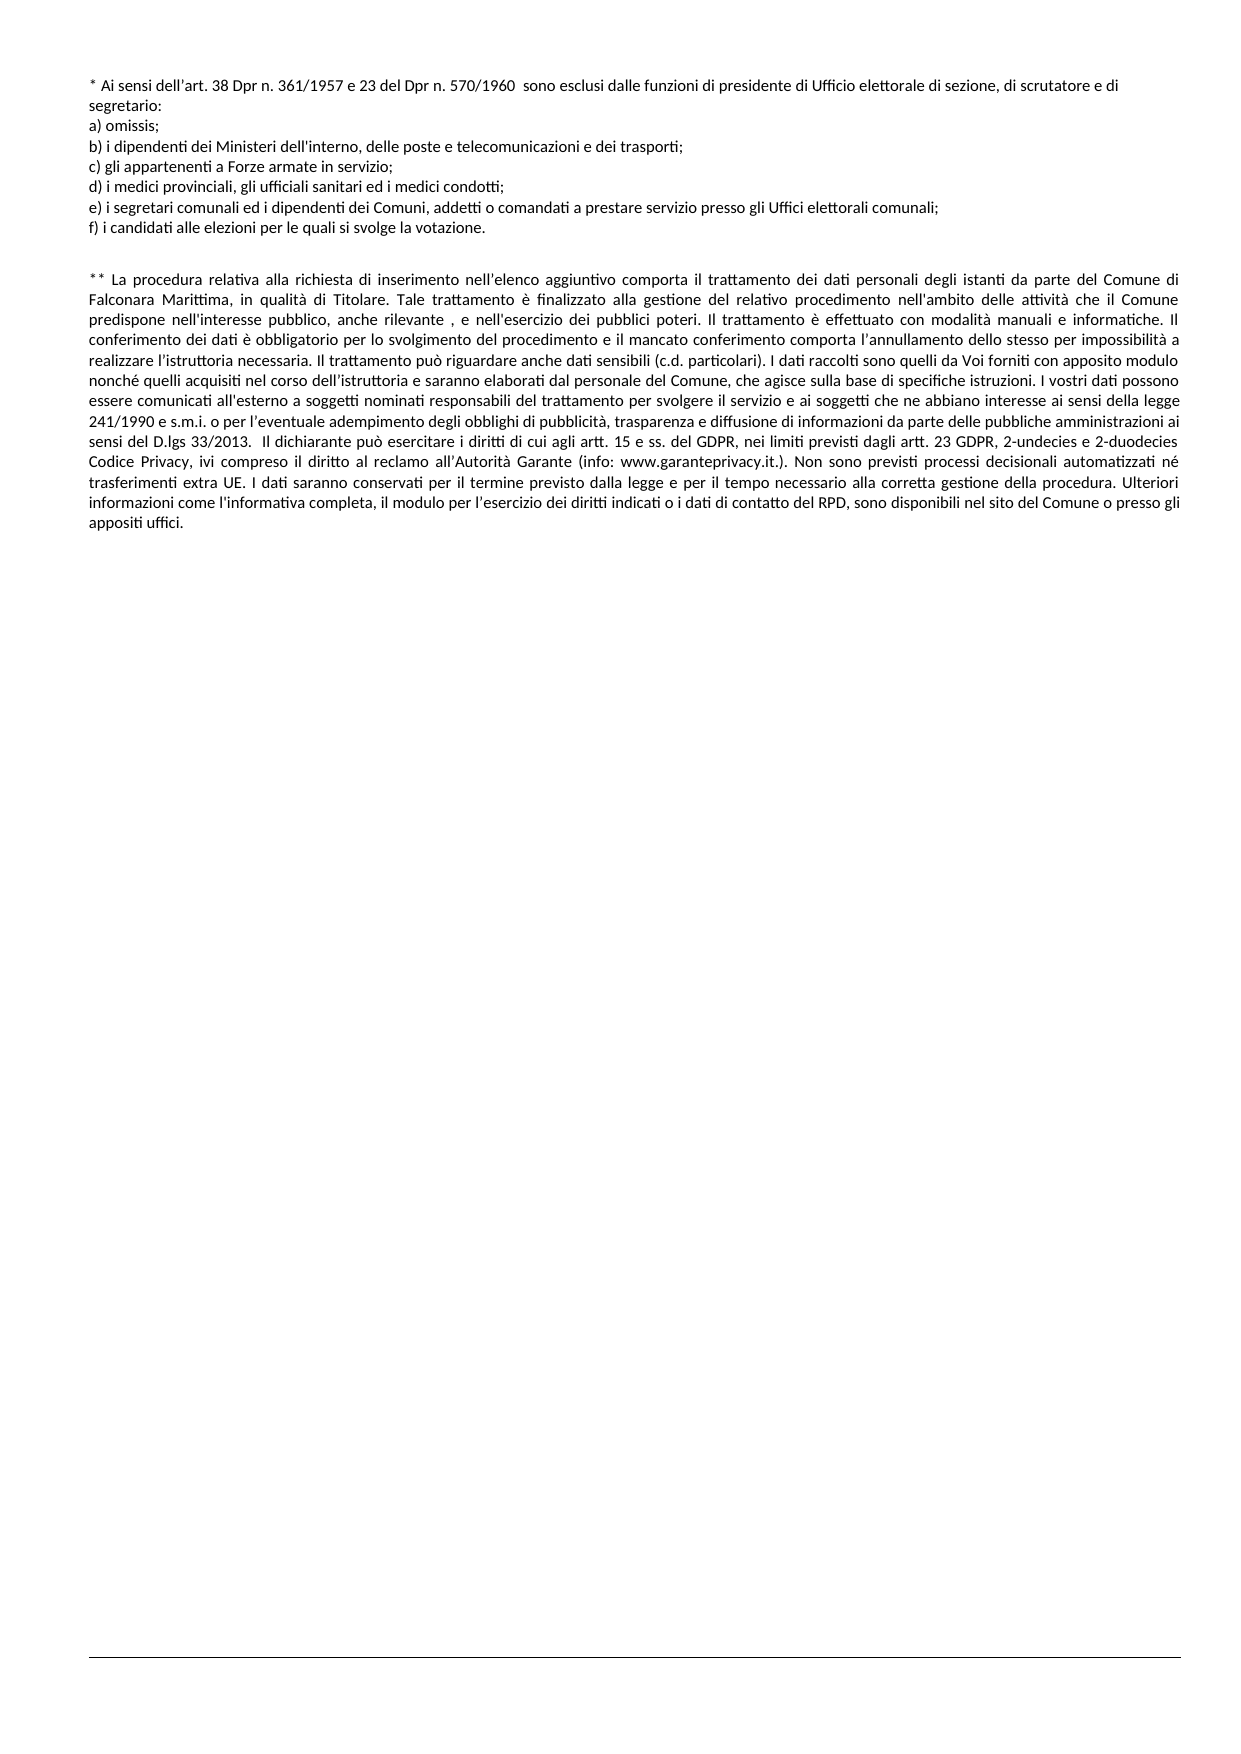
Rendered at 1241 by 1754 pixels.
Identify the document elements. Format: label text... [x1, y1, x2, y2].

text b) i dipendenti dei Ministeri dell'interno, delle poste e telecomunicazioni e dei trasporti; [89, 136, 1181, 156]
text d) i medici provinciali, gli ufficiali sanitari ed i medici condotti; [89, 177, 1181, 197]
text e) i segretari comunali ed i dipendenti dei Comuni, addetti o comandati a prestare servizio presso gli Uffici elettorali comunali; [89, 197, 1181, 217]
text c) gli appartenenti a Forze armate in servizio; [89, 156, 1181, 177]
text * Ai sensi dell’art. 38 Dpr n. 361/1957 e 23 del Dpr n. 570/1960 sono esclusi dalle funzioni di presidente di Ufficio elettorale di sezione, di scrutatore e di segretario: [89, 75, 1181, 116]
text a) omissis; [89, 116, 1181, 136]
text ** La procedura relativa alla richiesta di inserimento nell’elenco aggiuntivo comporta il trattamento dei dati personali degli istanti da parte del Comune di Falconara Marittima, in qualità di Titolare. Tale trattamento è finalizzato alla gestione del relativo procedimento nell'ambito delle attività che il Comune predispone nell'interesse pubblico, anche rilevante , e nell'esercizio dei pubblici poteri. Il trattamento è effettuato con modalità manuali e informatiche. Il conferimento dei dati è obbligatorio per lo svolgimento del procedimento e il mancato conferimento comporta l’annullamento dello stesso per impossibilità a realizzare l’istruttoria necessaria. Il trattamento può riguardare anche dati sensibili (c.d. particolari). I dati raccolti sono quelli da Voi forniti con apposito modulo nonché quelli acquisiti nel corso dell’istruttoria e saranno elaborati dal personale del Comune, che agisce sulla base di specifiche istruzioni. I vostri dati possono essere comunicati all'esterno a soggetti nominati responsabili del trattamento per svolgere il servizio e ai soggetti che ne abbiano interesse ai sensi della legge 241/1990 e s.m.i. o per l’eventuale adempimento degli obblighi di pubblicità, trasparenza e diffusione di informazioni da parte delle pubbliche amministrazioni ai sensi del D.lgs 33/2013. Il dichiarante può esercitare i diritti di cui agli artt. 15 e ss. del GDPR, nei limiti previsti dagli artt. 23 GDPR, 2-undecies e 2-duodecies Codice Privacy, ivi compreso il diritto al reclamo all’Autorità Garante (info: www.garanteprivacy.it.). Non sono previsti processi decisionali automatizzati né trasferimenti extra UE. I dati saranno conservati per il termine previsto dalla legge e per il tempo necessario alla corretta gestione della procedura. Ulteriori informazioni come l'informativa completa, il modulo per l’esercizio dei diritti indicati o i dati di contatto del RPD, sono disponibili nel sito del Comune o presso gli appositi uffici. [89, 269, 1181, 533]
text f) i candidati alle elezioni per le quali si svolge la votazione. [89, 217, 1181, 237]
